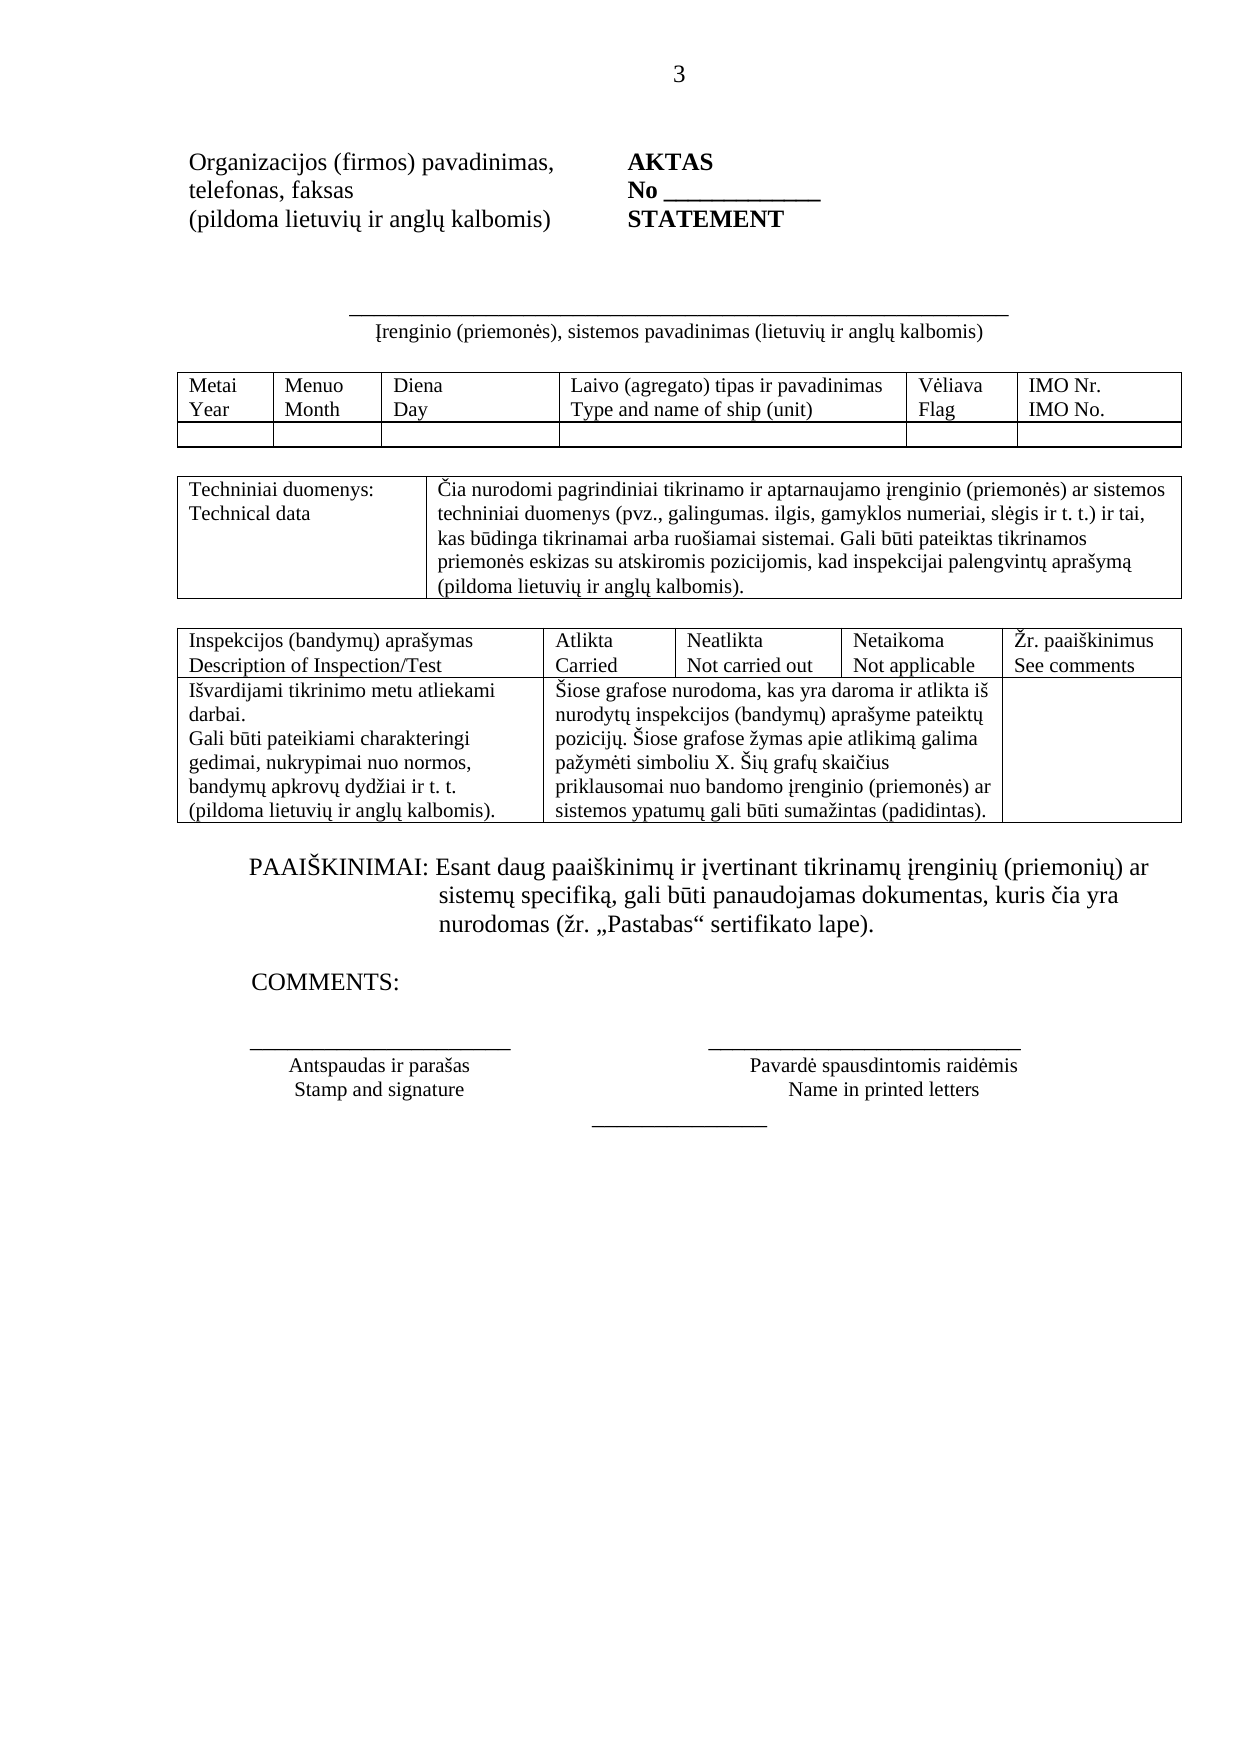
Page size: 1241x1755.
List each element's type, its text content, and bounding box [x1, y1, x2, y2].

table_header Neatlikta Not carried out [676, 629, 841, 677]
table_cell [907, 423, 1017, 446]
text Įrenginio (priemonės), sistemos pavadinimas (lietuvių ir anglų kalbomis) [177, 319, 1181, 343]
table_header Laivo (agregato) tipas ir pavadinimas Type and name of ship (unit) [560, 373, 906, 421]
table_cell [616, 233, 960, 262]
text COMMENTS: [177, 967, 1181, 996]
table_cell [560, 423, 906, 446]
table_header Organizacijos (firmos) pavadinimas, telefonas, faksas (pildoma lietuvių ir anglų kalbomis) [177, 147, 616, 233]
table_header Atlikta Carried [544, 629, 675, 677]
text PAAIŠKINIMAI: Esant daug paaiškinimų ir įvertinant tikrinamų įrenginių (priemonių) ar sistemų specifiką, gali būti panaudojamas dokumentas, kuris čia yra nurodomas (žr. „Pastabas“ sertifikato lape). [248, 852, 1181, 938]
table_cell [178, 423, 273, 446]
table_header Diena Day [382, 373, 559, 421]
table_header AKTAS No STATEMENT [616, 147, 960, 233]
table_header IMO Nr. IMO No. [1018, 373, 1181, 421]
table_header Techniniai duomenys: Technical data [178, 477, 426, 598]
table_cell Šiose grafose nurodoma, kas yra daroma ir atlikta iš nurodytų inspekcijos (bandymų) aprašyme pateiktų pozicijų. Šiose grafose žymas apie atlikimą galima pažymėti simboliu X. Šių grafų skaičius priklausomai nuo bandomo įrenginio (priemonės) ar sistemos ypatumų gali būti sumažintas (padidintas). [544, 678, 1002, 822]
text Antspaudas ir parašas Pavardė spausdintomis raidėmis [177, 1053, 1181, 1077]
table_header Inspekcijos (bandymų) aprašymas Description of Inspection/Test [178, 629, 543, 677]
table_header Žr. paaiškinimus See comments [1003, 629, 1181, 677]
text ______________ [177, 1101, 1181, 1130]
table_header Čia nurodomi pagrindiniai tikrinamo ir aptarnaujamo įrenginio (priemonės) ar sistemos techniniai duomenys (pvz., galingumas. ilgis, gamyklos numeriai, slėgis ir t. t.) ir tai, kas būdinga tikrinamai arba ruošiamai sistemai. Gali būti pateiktas tikrinamos priemonės eskizas su atskiromis pozicijomis, kad inspekcijai palengvintų aprašymą (pildoma lietuvių ir anglų kalbomis). [427, 477, 1181, 598]
text Stamp and signature Name in printed letters [177, 1077, 1181, 1101]
table_cell [1003, 678, 1181, 822]
table_cell [1018, 423, 1181, 446]
table_cell [274, 423, 381, 446]
table_header Netaikoma Not applicable [842, 629, 1002, 677]
table_cell Išvardijami tikrinimo metu atliekami darbai. Gali būti pateikiami charakteringi gedimai, nukrypimai nuo normos, bandymų apkrovų dydžiai ir t. t. (pildoma lietuvių ir anglų kalbomis). [178, 678, 543, 822]
table_header Menuo Month [274, 373, 381, 421]
table_header Vėliava Flag [907, 373, 1017, 421]
table_cell [177, 233, 616, 262]
table_cell [382, 423, 559, 446]
table_header Metai Year [178, 373, 273, 421]
